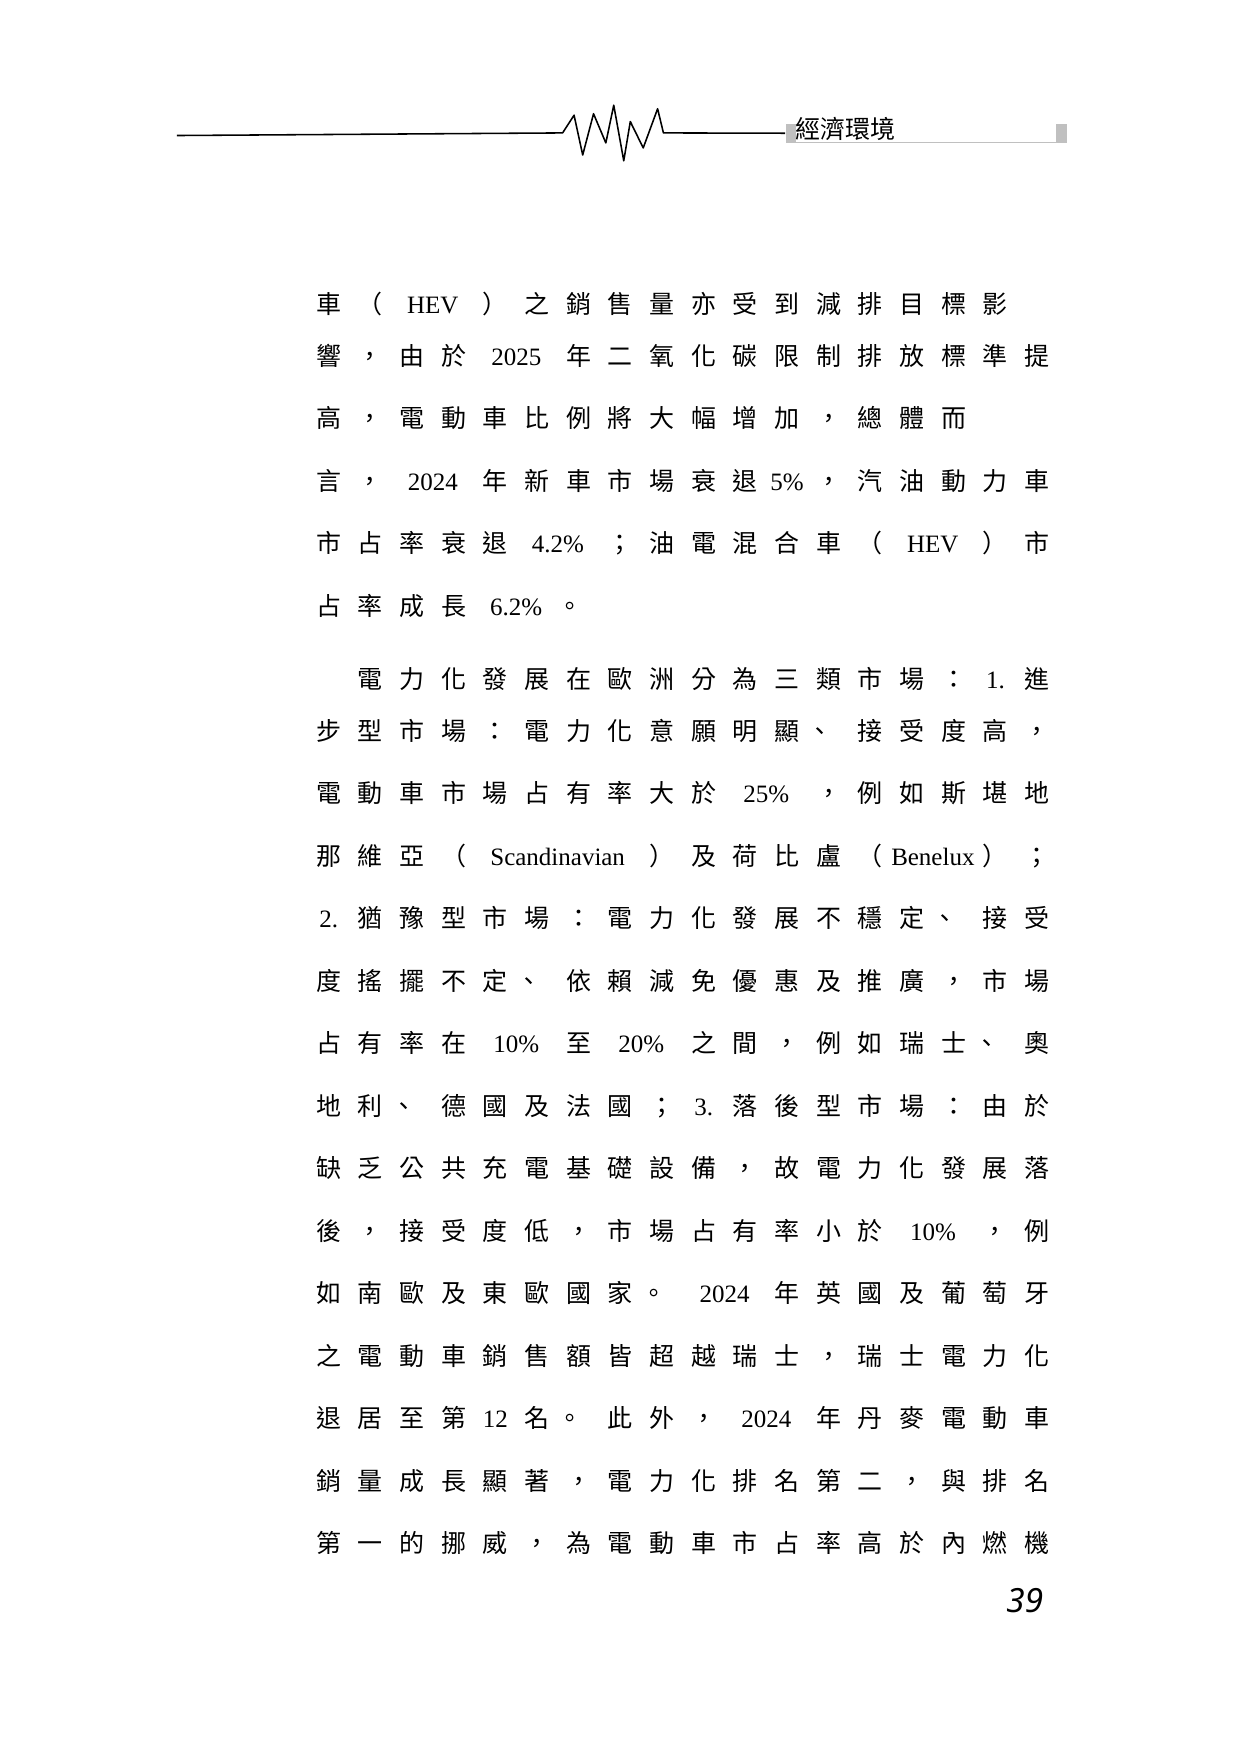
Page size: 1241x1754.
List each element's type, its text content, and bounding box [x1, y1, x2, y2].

text 電力化發展在歐洲分為三類市場：1.進步型市場：電力化意願明顯、接受度高，電動車市場占有率大於25%，例如斯堪地那維亞（Scandinavian）及荷比盧（Benelux）；2.猶豫型市場：電力化發展不穩定、接受度搖擺不定、依賴減免優惠及推廣，市場占有率在10%至20%之間，例如瑞士、奧地利、德國及法國；3.落後型市場：由於缺乏公共充電基礎設備，故電力化發展落後，接受度低，市場占有率小於10%，例如南歐及東歐國家。2024年英國及葡萄牙之電動車銷售額皆超越瑞士，瑞士電力化退居至第12名。此外，2024年丹麥電動車銷量成長顯著，電力化排名第二，與排名第一的挪威，為電動車市占率高於內燃機 [281, 625, 1058, 1563]
text 車（HEV）之銷售量亦受到減排目標影響，由於2025年二氧化碳限制排放標準提高，電動車比例將大幅增加，總體而言，2024年新車市場衰退5%，汽油動力車市占率衰退4.2%；油電混合車（HEV）市占率成長6.2%。 [281, 250, 1058, 625]
